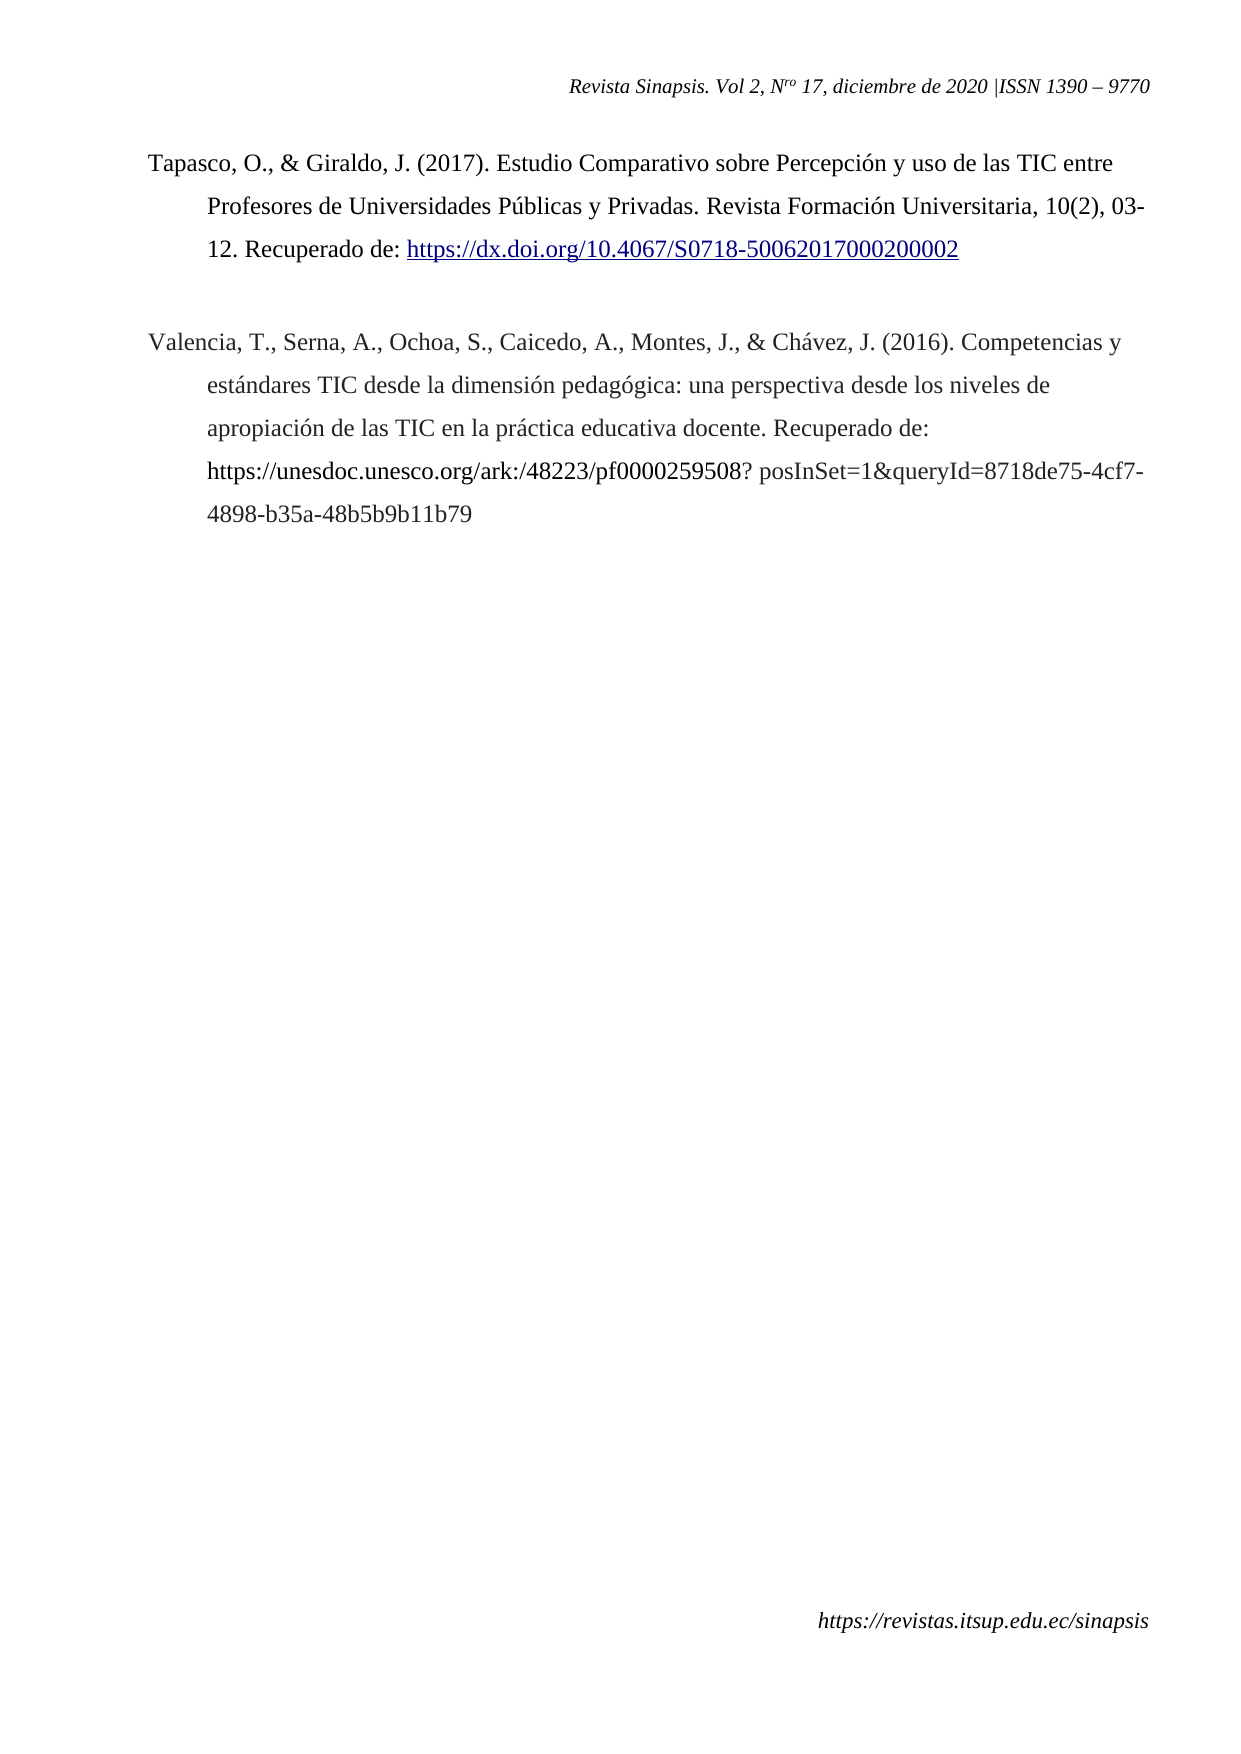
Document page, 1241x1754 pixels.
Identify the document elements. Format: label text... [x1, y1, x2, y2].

text Valencia, T., Serna, A., Ochoa, S., Caicedo, A., Montes, J., & Chávez, J. (2016). Competencias y estándares TIC desde la dimensión pedagógica: una perspectiva desde los niveles de apropiación de las TIC en la práctica educativa docente. Recuperado de: https://unesdoc.unesco.org/ark:/48223/pf0000259508? posInSet=1&queryId=8718de75-4cf7-4898-b35a-48b5b9b11b79 [148, 327, 1152, 528]
text Tapasco, O., & Giraldo, J. (2017). Estudio Comparativo sobre Percepción y uso de las TIC entre Profesores de Universidades Públicas y Privadas. Revista Formación Universitaria, 10(2), 03-12. Recuperado de: https://dx.doi.org/10.4067/S0718-50062017000200002 [148, 148, 1152, 263]
